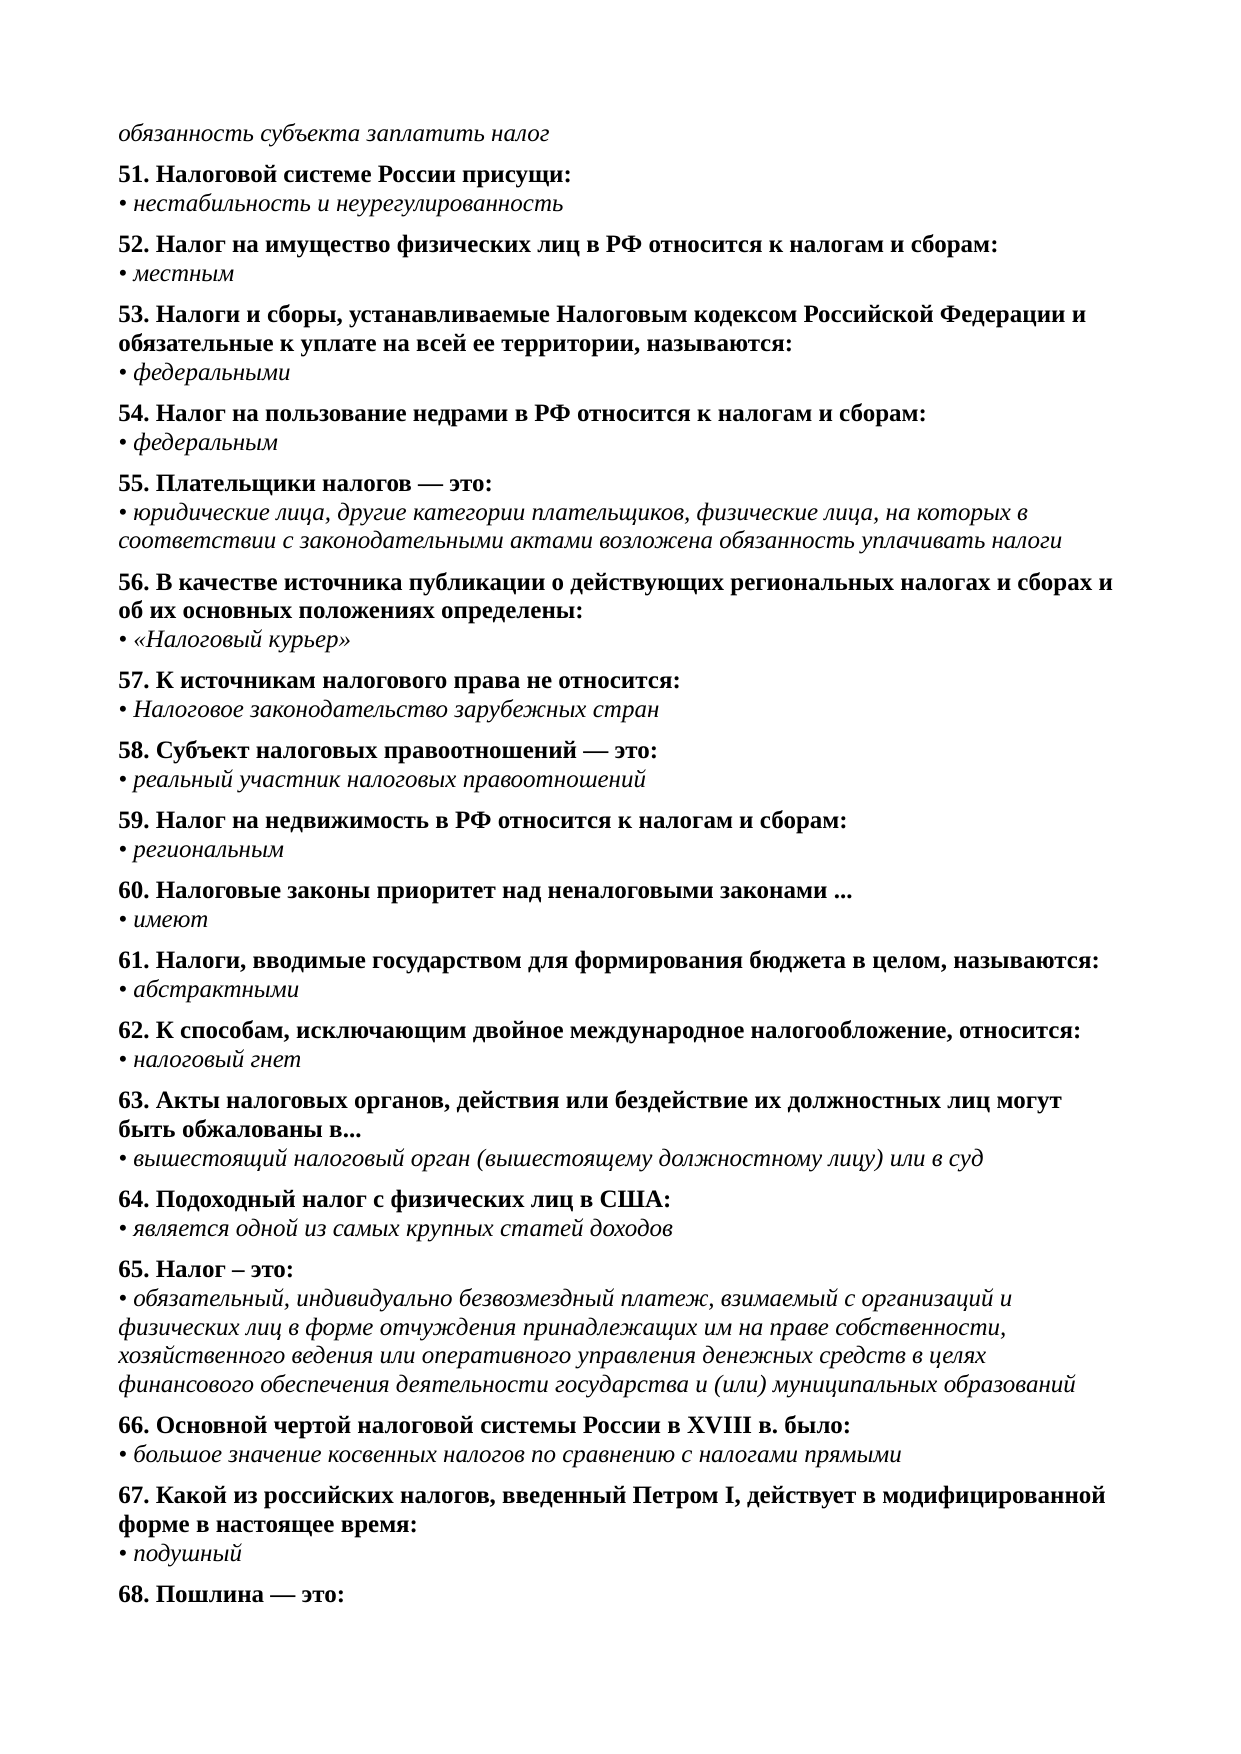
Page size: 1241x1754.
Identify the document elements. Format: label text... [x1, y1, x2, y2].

text 57. К источникам налогового права не относится: • Налоговое законодательство зарубежных стран [118, 666, 1122, 723]
text 68. Пошлина — это: [118, 1579, 1122, 1608]
text 59. Налог на недвижимость в РФ относится к налогам и сборам: • региональным [118, 806, 1122, 863]
text 53. Налоги и сборы, устанавливаемые Налоговым кодексом Российской Федерации и обязательные к уплате на всей ее территории, называются: • федеральными [118, 299, 1122, 386]
text 51. Налоговой системе России присущи: • нестабильность и неурегулированность [118, 159, 1122, 217]
text 55. Плательщики налогов — это: • юридические лица, другие категории плательщиков, физические лица, на которых в соответствии с законодательными актами возложена обязанность уплачивать налоги [118, 468, 1122, 554]
text 64. Подоходный налог с физических лиц в США: • является одной из самых крупных статей доходов [118, 1184, 1122, 1242]
text обязанность субъекта заплатить налог [118, 118, 1122, 147]
text 54. Налог на пользование недрами в РФ относится к налогам и сборам: • федеральным [118, 398, 1122, 456]
text 52. Налог на имущество физических лиц в РФ относится к налогам и сборам: • местным [118, 229, 1122, 287]
text 60. Налоговые законы приоритет над неналоговыми законами ... • имеют [118, 876, 1122, 933]
text 67. Какой из российских налогов, введенный Петром I, действует в модифицированной форме в настоящее время: • подушный [118, 1481, 1122, 1567]
text 56. В качестве источника публикации о действующих региональных налогах и сборах и об их основных положениях определены: • «Налоговый курьер» [118, 567, 1122, 653]
text 62. К способам, исключающим двойное международное налогообложение, относится: • налоговый гнет [118, 1016, 1122, 1073]
text 66. Основной чертой налоговой системы России в XVIII в. было: • большое значение косвенных налогов по сравнению с налогами прямыми [118, 1411, 1122, 1468]
text 58. Субъект налоговых правоотношений — это: • реальный участник налоговых правоотношений [118, 736, 1122, 793]
text 63. Акты налоговых органов, действия или бездействие их должностных лиц могут быть обжалованы в... • вышестоящий налоговый орган (вышестоящему должностному лицу) или в суд [118, 1086, 1122, 1172]
text 65. Налог – это: • обязательный, индивидуально безвозмездный платеж, взимаемый с организаций и физических лиц в форме отчуждения принадлежащих им на праве собственности, хозяйственного ведения или оперативного управления денежных средств в целях финансового обеспечения деятельности государства и (или) муниципальных образований [118, 1254, 1122, 1398]
text 61. Налоги, вводимые государством для формирования бюджета в целом, называются: • абстрактными [118, 946, 1122, 1003]
